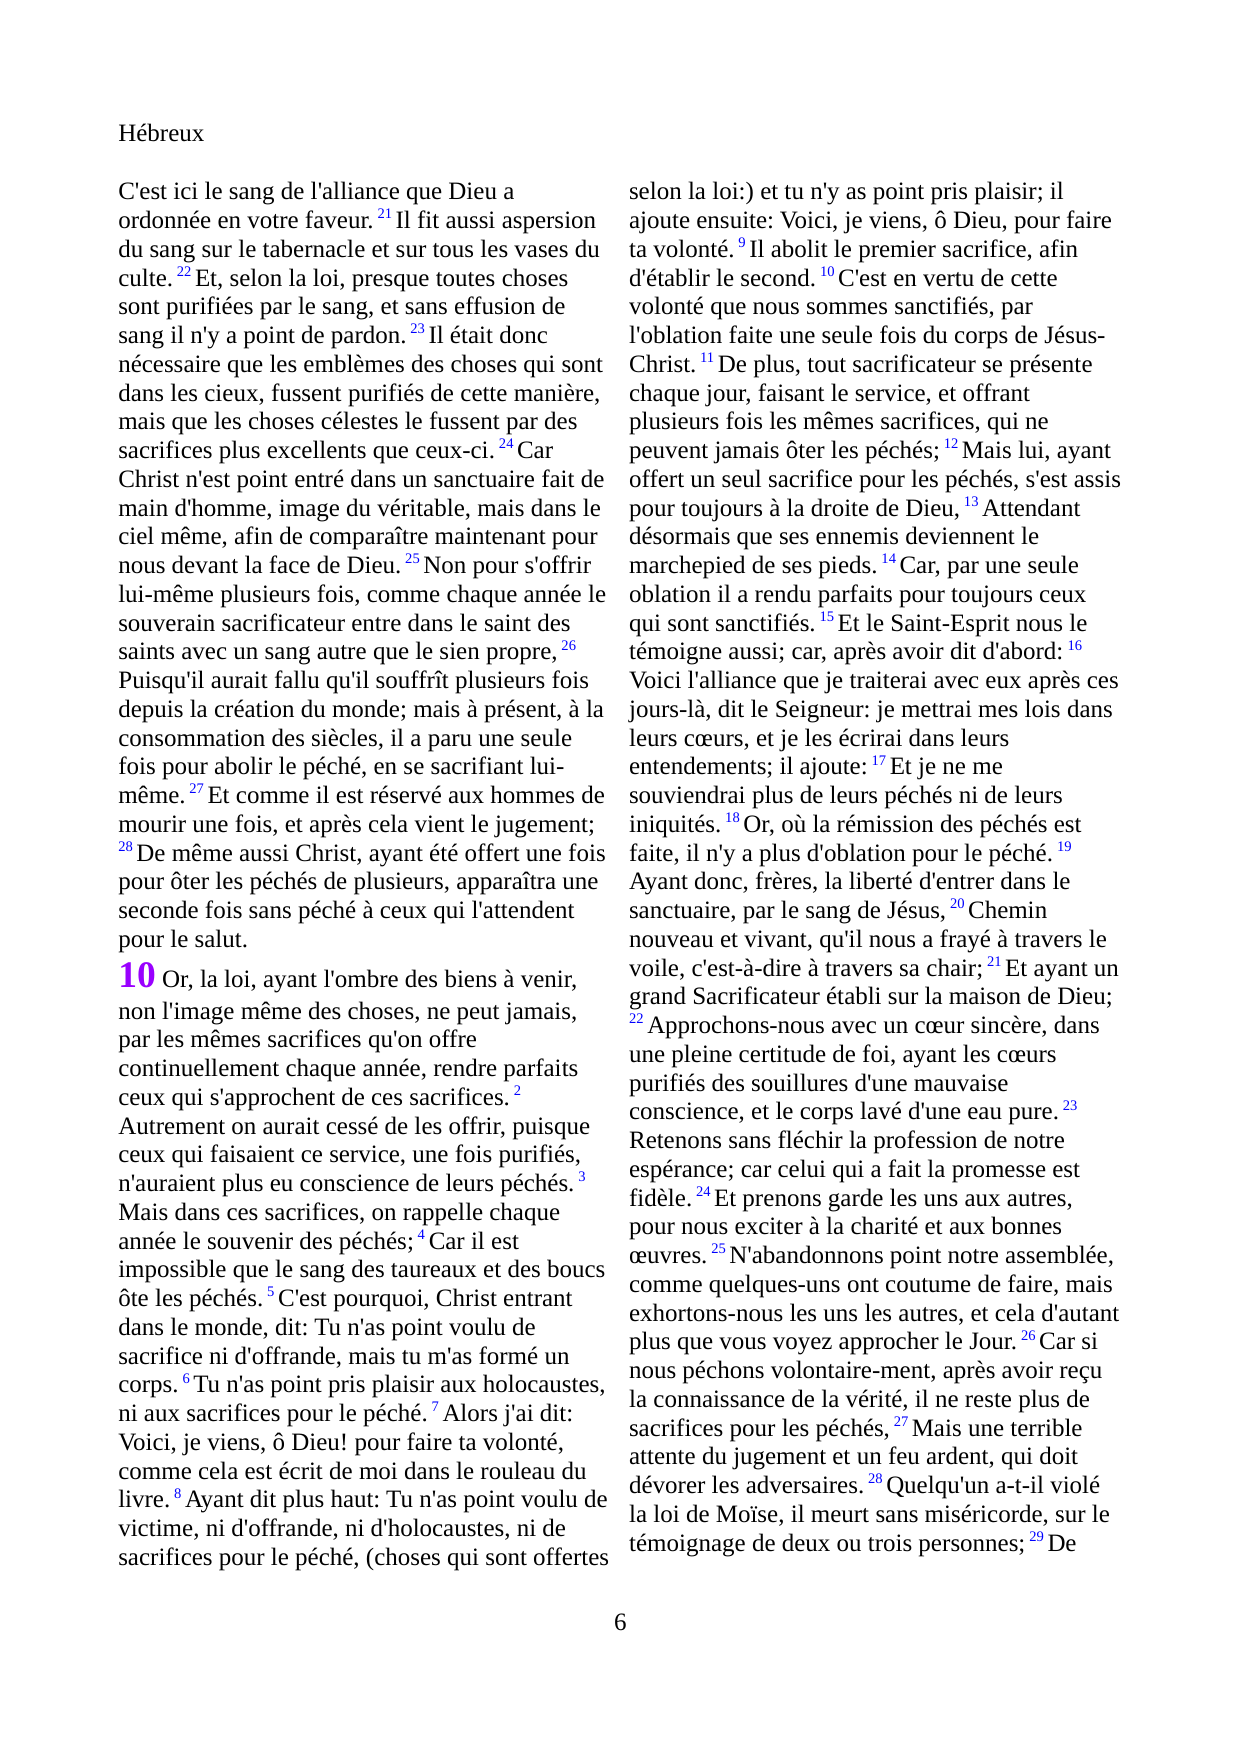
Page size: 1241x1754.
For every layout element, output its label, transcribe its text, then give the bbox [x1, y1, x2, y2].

text selon la loi:) et tu n'y as point pris plaisir; il ajoute ensuite: Voici, je viens, ô Dieu, pour faire ta volonté. 9 Il abolit le premier sacrifice, afin d'établir le second. 10 C'est en vertu de cette volonté que nous sommes sanctifiés, par l'oblation faite une seule fois du corps de Jésus-Christ. 11 De plus, tout sacrificateur se présente chaque jour, faisant le service, et offrant plusieurs fois les mêmes sacrifices, qui ne peuvent jamais ôter les péchés; 12 Mais lui, ayant offert un seul sacrifice pour les péchés, s'est assis pour toujours à la droite de Dieu, 13 Attendant désormais que ses ennemis deviennent le marchepied de ses pieds. 14 Car, par une seule oblation il a rendu parfaits pour toujours ceux qui sont sanctifiés. 15 Et le Saint-Esprit nous le témoigne aussi; car, après avoir dit d'abord: 16 Voici l'alliance que je traiterai avec eux après ces jours-là, dit le Seigneur: je mettrai mes lois dans leurs cœurs, et je les écrirai dans leurs entendements; il ajoute: 17 Et je ne me souviendrai plus de leurs péchés ni de leurs iniquités. 18 Or, où la rémission des péchés est faite, il n'y a plus d'oblation pour le péché. 19 Ayant donc, frères, la liberté d'entrer dans le sanctuaire, par le sang de Jésus, 20 Chemin nouveau et vivant, qu'il nous a frayé à travers le voile, c'est-à-dire à travers sa chair; 21 Et ayant un grand Sacrificateur établi sur la maison de Dieu; 22 Approchons-nous avec un cœur sincère, dans une pleine certitude de foi, ayant les cœurs purifiés des souillures d'une mauvaise conscience, et le corps lavé d'une eau pure. 23 Retenons sans fléchir la profession de notre espérance; car celui qui a fait la promesse est fidèle. 24 Et prenons garde les uns aux autres, pour nous exciter à la charité et aux bonnes œuvres. 25 N'abandonnons point notre assemblée, comme quelques-uns ont coutume de faire, mais exhortons-nous les uns les autres, et cela d'autant plus que vous voyez approcher le Jour. 26 Car si nous péchons volontaire-ment, après avoir reçu la connaissance de la vérité, il ne reste plus de sacrifices pour les péchés, 27 Mais une terrible attente du jugement et un feu ardent, qui doit dévorer les adversaires. 28 Quelqu'un a-t-il violé la loi de Moïse, il meurt sans miséricorde, sur le témoignage de deux ou trois personnes; 29 De [629, 176, 1122, 1556]
text 10 Or, la loi, ayant l'ombre des biens à venir, non l'image même des choses, ne peut jamais, par les mêmes sacrifices qu'on offre continuellement chaque année, rendre parfaits ceux qui s'approchent de ces sacrifices. 2 Autrement on aurait cessé de les offrir, puisque ceux qui faisaient ce service, une fois purifiés, n'auraient plus eu conscience de leurs péchés. 3 Mais dans ces sacrifices, on rappelle chaque année le souvenir des péchés; 4 Car il est impossible que le sang des taureaux et des boucs ôte les péchés. 5 C'est pourquoi, Christ entrant dans le monde, dit: Tu n'as point voulu de sacrifice ni d'offrande, mais tu m'as formé un corps. 6 Tu n'as point pris plaisir aux holocaustes, ni aux sacrifices pour le péché. 7 Alors j'ai dit: Voici, je viens, ô Dieu! pour faire ta volonté, comme cela est écrit de moi dans le rouleau du livre. 8 Ayant dit plus haut: Tu n'as point voulu de victime, ni d'offrande, ni d'holocaustes, ni de sacrifices pour le péché, (choses qui sont offertes [118, 953, 611, 1571]
text C'est ici le sang de l'alliance que Dieu a ordonnée en votre faveur. 21 Il fit aussi aspersion du sang sur le tabernacle et sur tous les vases du culte. 22 Et, selon la loi, presque toutes choses sont purifiées par le sang, et sans effusion de sang il n'y a point de pardon. 23 Il était donc nécessaire que les emblèmes des choses qui sont dans les cieux, fussent purifiés de cette manière, mais que les choses célestes le fussent par des sacrifices plus excellents que ceux-ci. 24 Car Christ n'est point entré dans un sanctuaire fait de main d'homme, image du véritable, mais dans le ciel même, afin de comparaître maintenant pour nous devant la face de Dieu. 25 Non pour s'offrir lui-même plusieurs fois, comme chaque année le souverain sacrificateur entre dans le saint des saints avec un sang autre que le sien propre, 26 Puisqu'il aurait fallu qu'il souffrît plusieurs fois depuis la création du monde; mais à présent, à la consommation des siècles, il a paru une seule fois pour abolir le péché, en se sacrifiant lui-même. 27 Et comme il est réservé aux hommes de mourir une fois, et après cela vient le jugement; 28 De même aussi Christ, ayant été offert une fois pour ôter les péchés de plusieurs, apparaîtra une seconde fois sans péché à ceux qui l'attendent pour le salut. [118, 176, 611, 953]
